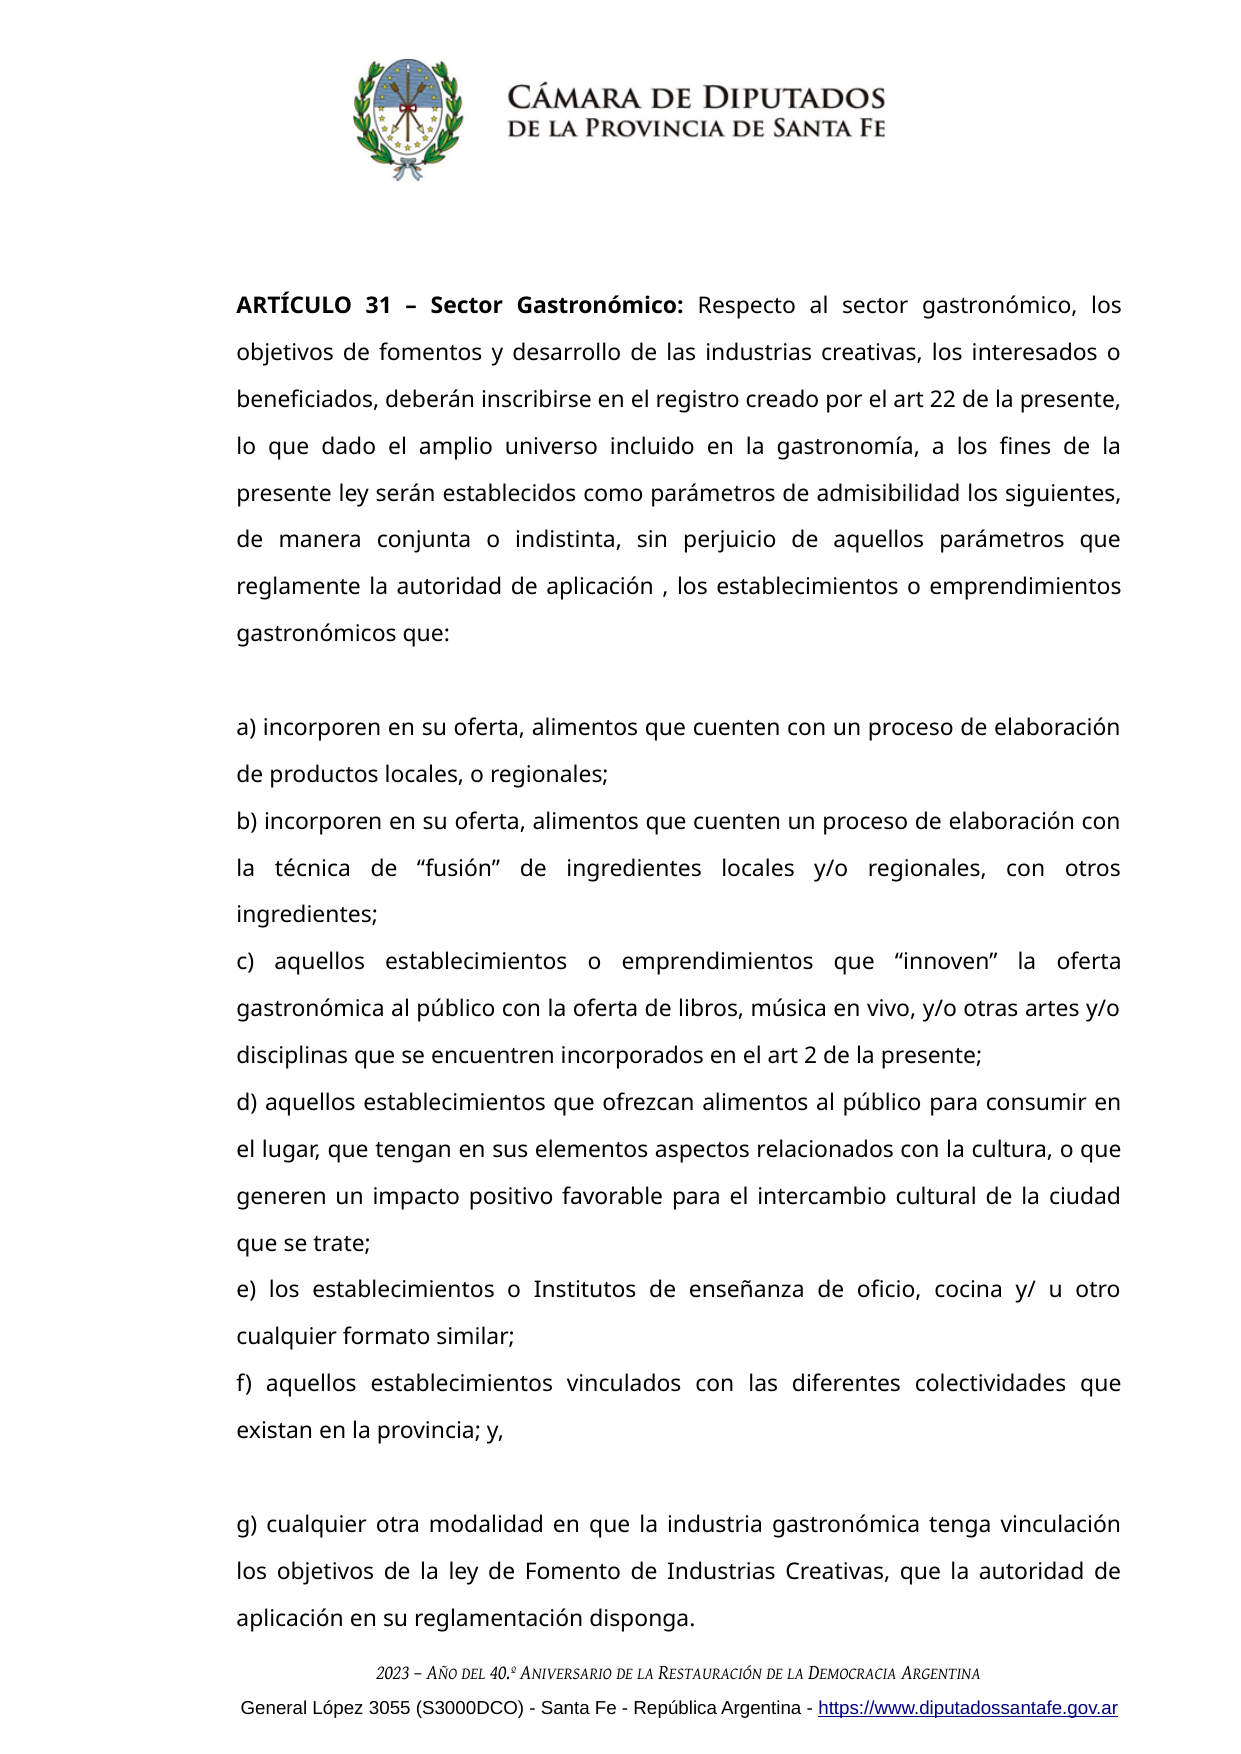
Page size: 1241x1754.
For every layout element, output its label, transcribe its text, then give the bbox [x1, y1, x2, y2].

text f) aquellos establecimientos vinculados con las diferentes colectividades que existan en la provincia; y, [236, 1367, 1122, 1445]
text d) aquellos establecimientos que ofrezcan alimentos al público para consumir en el lugar, que tengan en sus elementos aspectos relacionados con la cultura, o que generen un impacto positivo favorable para el intercambio cultural de la ciudad que se trate; [236, 1086, 1122, 1258]
text a) incorporen en su oferta, alimentos que cuenten con un proceso de elaboración de productos locales, o regionales; [236, 711, 1122, 789]
text b) incorporen en su oferta, alimentos que cuenten un proceso de elaboración con la técnica de “fusión” de ingredientes locales y/o regionales, con otros ingredientes; [236, 805, 1122, 930]
text ARTÍCULO 31 – Sector Gastronómico: Respecto al sector gastronómico, los objetivos de fomentos y desarrollo de las industrias creativas, los interesados o beneficiados, deberán inscribirse en el registro creado por el art 22 de la presente, lo que dado el amplio universo incluido en la gastronomía, a los fines de la presente ley serán establecidos como parámetros de admisibilidad los siguientes, de manera conjunta o indistinta, sin perjuicio de aquellos parámetros que reglamente la autoridad de aplicación , los establecimientos o emprendimientos gastronómicos que: [236, 289, 1122, 648]
text c) aquellos establecimientos o emprendimientos que “innoven” la oferta gastronómica al público con la oferta de libros, música en vivo, y/o otras artes y/o disciplinas que se encuentren incorporados en el art 2 de la presente; [236, 945, 1122, 1070]
text e) los establecimientos o Institutos de enseñanza de oficio, cocina y/ u otro cualquier formato similar; [236, 1273, 1122, 1352]
text g) cualquier otra modalidad en que la industria gastronómica tenga vinculación los objetivos de la ley de Fomento de Industrias Creativas, que la autoridad de aplicación en su reglamentación disponga. [236, 1508, 1122, 1633]
